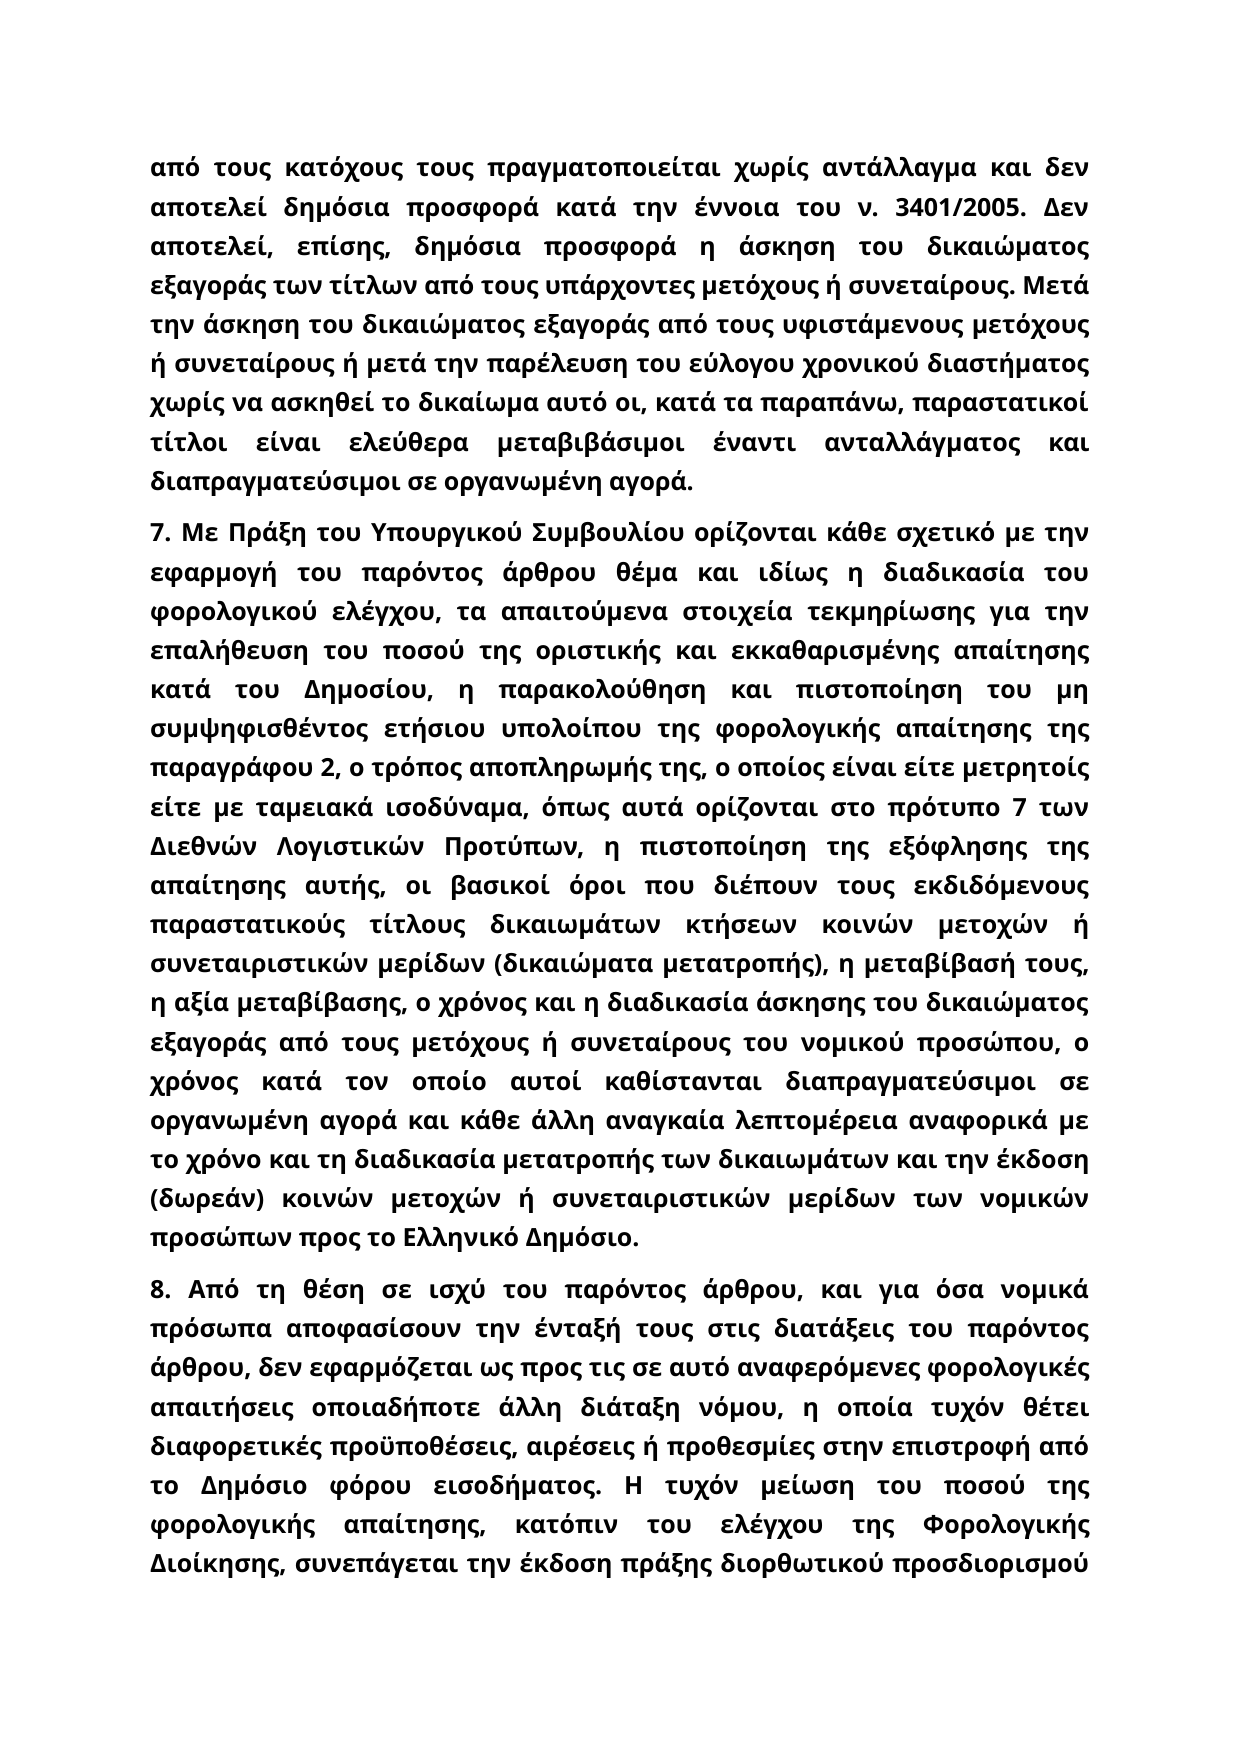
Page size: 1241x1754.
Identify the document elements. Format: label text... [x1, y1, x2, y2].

text 8. Από τη θέση σε ισχύ του παρόντος άρθρου, και για όσα νομικά πρόσωπα αποφασίσουν την ένταξή τους στις διατάξεις του παρόντος άρθρου, δεν εφαρμόζεται ως προς τις σε αυτό αναφερόμενες φορολογικές απαιτήσεις οποιαδήποτε άλλη διάταξη νόμου, η οποία τυχόν θέτει διαφορετικές προϋποθέσεις, αιρέσεις ή προθεσμίες στην επιστροφή από το Δημόσιο φόρου εισοδήματος. Η τυχόν μείωση του ποσού της φορολογικής απαίτησης, κατόπιν του ελέγχου της Φορολογικής Διοίκησης, συνεπάγεται την έκδοση πράξης διορθωτικού προσδιορισμού [150, 1272, 1090, 1580]
text από τους κατόχους τους πραγματοποιείται χωρίς αντάλλαγμα και δεν αποτελεί δημόσια προσφορά κατά την έννοια του ν. 3401/2005. Δεν αποτελεί, επίσης, δημόσια προσφορά η άσκηση του δικαιώματος εξαγοράς των τίτλων από τους υπάρχοντες μετόχους ή συνεταίρους. Μετά την άσκηση του δικαιώματος εξαγοράς από τους υφιστάμενους μετόχους ή συνεταίρους ή μετά την παρέλευση του εύλογου χρονικού διαστήματος χωρίς να ασκηθεί το δικαίωμα αυτό οι, κατά τα παραπάνω, παραστατικοί τίτλοι είναι ελεύθερα μεταβιβάσιμοι έναντι ανταλλάγματος και διαπραγματεύσιμοι σε οργανωμένη αγορά. [150, 150, 1090, 497]
text 7. Με Πράξη του Υπουργικού Συμβουλίου ορίζονται κάθε σχετικό με την εφαρμογή του παρόντος άρθρου θέμα και ιδίως η διαδικασία του φορολογικού ελέγχου, τα απαιτούμενα στοιχεία τεκμηρίωσης για την επαλήθευση του ποσού της οριστικής και εκκαθαρισμένης απαίτησης κατά του Δημοσίου, η παρακολούθηση και πιστοποίηση του μη συμψηφισθέντος ετήσιου υπολοίπου της φορολογικής απαίτησης της παραγράφου 2, ο τρόπος αποπληρωμής της, ο οποίος είναι είτε μετρητοίς είτε με ταμειακά ισοδύναμα, όπως αυτά ορίζονται στο πρότυπο 7 των Διεθνών Λογιστικών Προτύπων, η πιστοποίηση της εξόφλησης της απαίτησης αυτής, οι βασικοί όροι που διέπουν τους εκδιδόμενους παραστατικούς τίτλους δικαιωμάτων κτήσεων κοινών μετοχών ή συνεταιριστικών μερίδων (δικαιώματα μετατροπής), η μεταβίβασή τους, η αξία μεταβίβασης, ο χρόνος και η διαδικασία άσκησης του δικαιώματος εξαγοράς από τους μετόχους ή συνεταίρους του νομικού προσώπου, ο χρόνος κατά τον οποίο αυτοί καθίστανται διαπραγματεύσιμοι σε οργανωμένη αγορά και κάθε άλλη αναγκαία λεπτομέρεια αναφορικά με το χρόνο και τη διαδικασία μετατροπής των δικαιωμάτων και την έκδοση (δωρεάν) κοινών μετοχών ή συνεταιριστικών μερίδων των νομικών προσώπων προς το Ελληνικό Δημόσιο. [150, 515, 1090, 1254]
